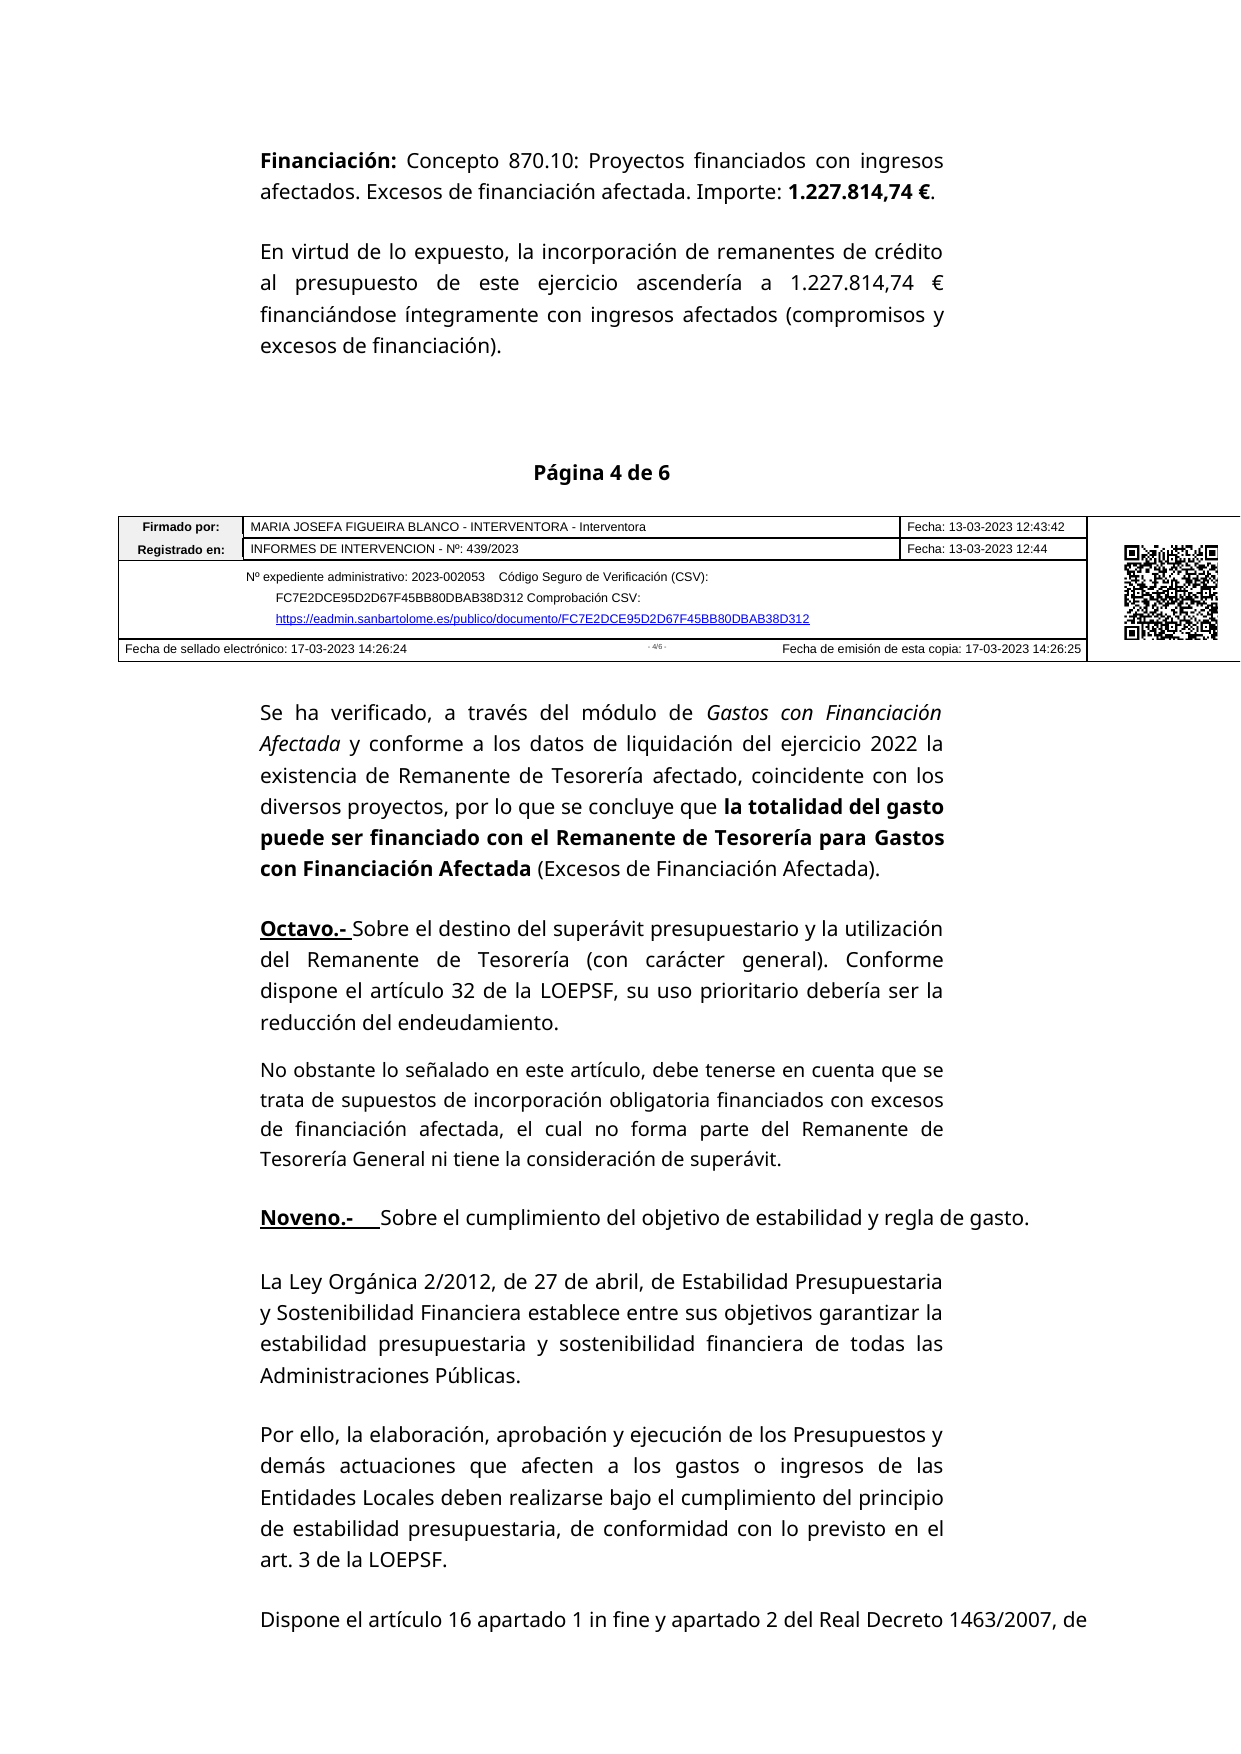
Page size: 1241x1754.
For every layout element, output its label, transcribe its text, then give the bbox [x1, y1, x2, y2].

text Financiación: Concepto 870.10: Proyectos financiados con ingresos afectados. Excesos de financiación afectada. Importe: 1.227.814,74 €. [260, 146, 944, 206]
table_header Firmado por: [119, 517, 242, 534]
text No obstante lo señalado en este artículo, debe tenerse en cuenta que se trata de supuestos de incorporación obligatoria financiados con excesos de financiación afectada, el cual no forma parte del Remanente de Tesorería General ni tiene la consideración de superávit. [260, 1056, 944, 1172]
table_cell Fecha de sellado electrónico: 17-03-2023 14:26:24 - 4/6 - Fecha de emisión de esta copia: 17-03-2023 14:26:25 [119, 640, 1086, 661]
text Octavo.- Sobre el destino del superávit presupuestario y la utilización del Remanente de Tesorería (con carácter general). Conforme dispone el artículo 32 de la LOEPSF, su uso prioritario debería ser la reducción del endeudamiento. [260, 914, 944, 1036]
text En virtud de lo expuesto, la incorporación de remanentes de crédito al presupuesto de este ejercicio ascendería a 1.227.814,74 € financiándose íntegramente con ingresos afectados (compromisos y excesos de financiación). [260, 237, 944, 359]
text Página 4 de 6 [279, 458, 924, 487]
text Se ha verificado, a través del módulo de Gastos con Financiación Afectada y conforme a los datos de liquidación del ejercicio 2022 la existencia de Remanente de Tesorería afectado, coincidente con los diversos proyectos, por lo que se concluye que la totalidad del gasto puede ser financiado con el Remanente de Tesorería para Gastos con Financiación Afectada (Excesos de Financiación Afectada). [260, 698, 944, 883]
table_header Fecha: 13-03-2023 12:43:42 [901, 517, 1086, 537]
text Noveno.- Sobre el cumplimiento del objetivo de estabilidad y regla de gasto. [260, 1203, 1122, 1231]
table_header [1088, 517, 1240, 661]
text Dispone el artículo 16 apartado 1 in fine y apartado 2 del Real Decreto 1463/2007, de [260, 1605, 1122, 1634]
table_cell Fecha: 13-03-2023 12:44 [901, 539, 1086, 559]
table_cell Nº expediente administrativo: 2023-002053 Código Seguro de Verificación (CSV): FC7E2DCE95D2D67F45BB80DBAB38D312 Comprobación CSV: https://eadmin.sanbartolome.es/publico/documento/FC7E2DCE95D2D67F45BB80DBAB38D312 [119, 561, 1086, 638]
table_cell INFORMES DE INTERVENCION - Nº: 439/2023 [244, 539, 899, 559]
text La Ley Orgánica 2/2012, de 27 de abril, de Estabilidad Presupuestaria y Sostenibilidad Financiera establece entre sus objetivos garantizar la estabilidad presupuestaria y sostenibilidad financiera de todas las Administraciones Públicas. [260, 1267, 944, 1389]
table_header MARIA JOSEFA FIGUEIRA BLANCO - INTERVENTORA - Interventora [244, 517, 899, 537]
text Por ello, la elaboración, aprobación y ejecución de los Presupuestos y demás actuaciones que afecten a los gastos o ingresos de las Entidades Locales deben realizarse bajo el cumplimiento del principio de estabilidad presupuestaria, de conformidad con lo previsto en el art. 3 de la LOEPSF. [260, 1420, 944, 1574]
table_cell Registrado en: [119, 541, 242, 557]
